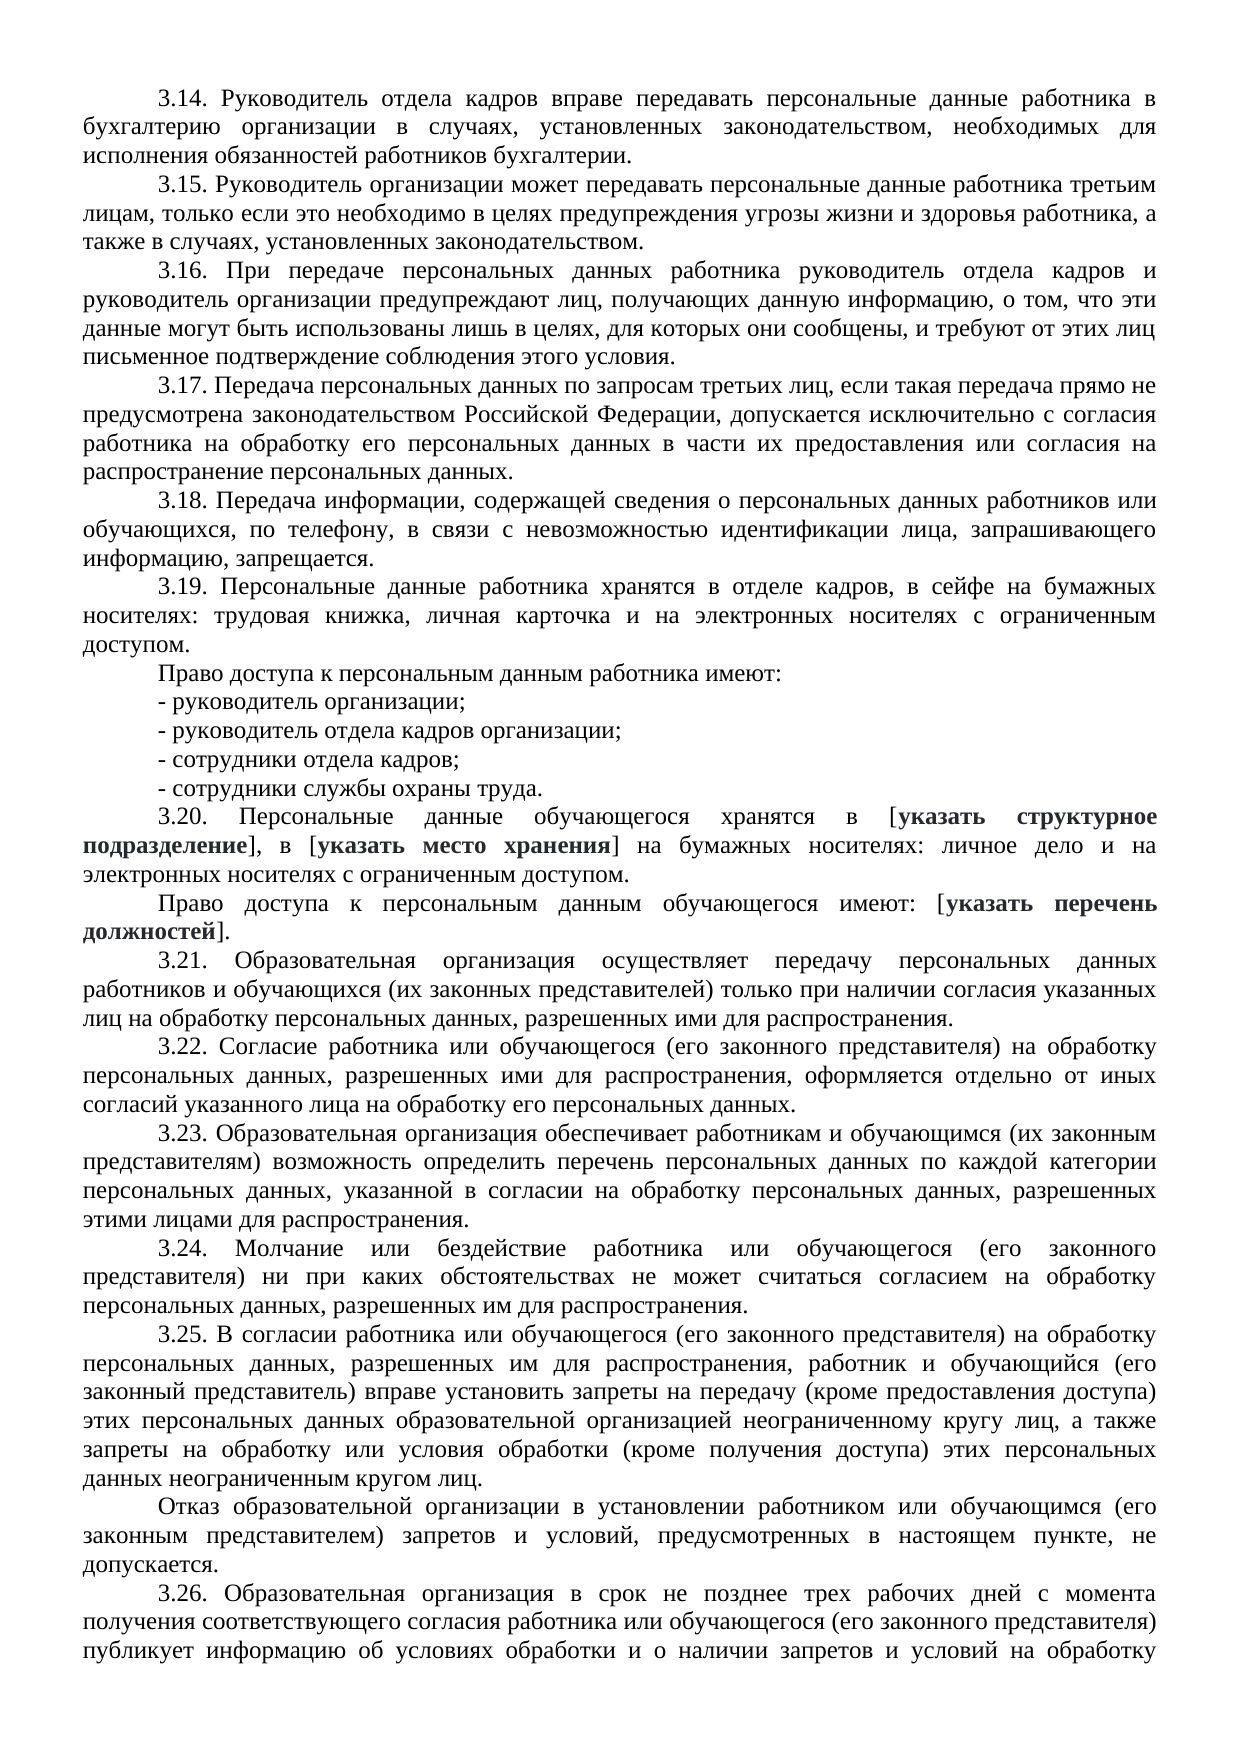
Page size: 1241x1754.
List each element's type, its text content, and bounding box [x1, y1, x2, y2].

text 3.15. Руководитель организации может передавать персональные данные работника третьим лицам, только если это необходимо в целях предупреждения угрозы жизни и здоровья работника, а также в случаях, установленных законодательством. [83, 169, 1157, 255]
text - руководитель отдела кадров организации; [83, 715, 1157, 744]
text 3.24. Молчание или бездействие работника или обучающегося (его законного представителя) ни при каких обстоятельствах не может считаться согласием на обработку персональных данных, разрешенных им для распространения. [83, 1233, 1157, 1319]
text Право доступа к персональным данным обучающегося имеют: [указать перечень должностей]. [83, 888, 1157, 945]
text 3.20. Персональные данные обучающегося хранятся в [указать структурное подразделение], в [указать место хранения] на бумажных носителях: личное дело и на электронных носителях с ограниченным доступом. [83, 801, 1157, 888]
text 3.26. Образовательная организация в срок не позднее трех рабочих дней с момента получения соответствующего согласия работника или обучающегося (его законного представителя) публикует информацию об условиях обработки и о наличии запретов и условий на обработку [83, 1578, 1157, 1664]
text - сотрудники отдела кадров; [83, 744, 1157, 773]
text - руководитель организации; [83, 686, 1157, 715]
text 3.19. Персональные данные работника хранятся в отделе кадров, в сейфе на бумажных носителях: трудовая книжка, личная карточка и на электронных носителях с ограниченным доступом. [83, 571, 1157, 658]
text Отказ образовательной организации в установлении работником или обучающимся (его законным представителем) запретов и условий, предусмотренных в настоящем пункте, не допускается. [83, 1491, 1157, 1578]
text - сотрудники службы охраны труда. [83, 773, 1157, 801]
text 3.18. Передача информации, содержащей сведения о персональных данных работников или обучающихся, по телефону, в связи с невозможностью идентификации лица, запрашивающего информацию, запрещается. [83, 485, 1157, 571]
text 3.17. Передача персональных данных по запросам третьих лиц, если такая передача прямо не предусмотрена законодательством Российской Федерации, допускается исключительно с согласия работника на обработку его персональных данных в части их предоставления или согласия на распространение персональных данных. [83, 370, 1157, 485]
text Право доступа к персональным данным работника имеют: [83, 658, 1157, 686]
text 3.23. Образовательная организация обеспечивает работникам и обучающимся (их законным представителям) возможность определить перечень персональных данных по каждой категории персональных данных, указанной в согласии на обработку персональных данных, разрешенных этими лицами для распространения. [83, 1118, 1157, 1233]
text 3.25. В согласии работника или обучающегося (его законного представителя) на обработку персональных данных, разрешенных им для распространения, работник и обучающийся (его законный представитель) вправе установить запреты на передачу (кроме предоставления доступа) этих персональных данных образовательной организацией неограниченному кругу лиц, а также запреты на обработку или условия обработки (кроме получения доступа) этих персональных данных неограниченным кругом лиц. [83, 1319, 1157, 1491]
text 3.16. При передаче персональных данных работника руководитель отдела кадров и руководитель организации предупреждают лиц, получающих данную информацию, о том, что эти данные могут быть использованы лишь в целях, для которых они сообщены, и требуют от этих лиц письменное подтверждение соблюдения этого условия. [83, 255, 1157, 370]
text 3.22. Согласие работника или обучающегося (его законного представителя) на обработку персональных данных, разрешенных ими для распространения, оформляется отдельно от иных согласий указанного лица на обработку его персональных данных. [83, 1031, 1157, 1118]
text 3.14. Руководитель отдела кадров вправе передавать персональные данные работника в бухгалтерию организации в случаях, установленных законодательством, необходимых для исполнения обязанностей работников бухгалтерии. [83, 83, 1157, 169]
text 3.21. Образовательная организация осуществляет передачу персональных данных работников и обучающихся (их законных представителей) только при наличии согласия указанных лиц на обработку персональных данных, разрешенных ими для распространения. [83, 945, 1157, 1031]
